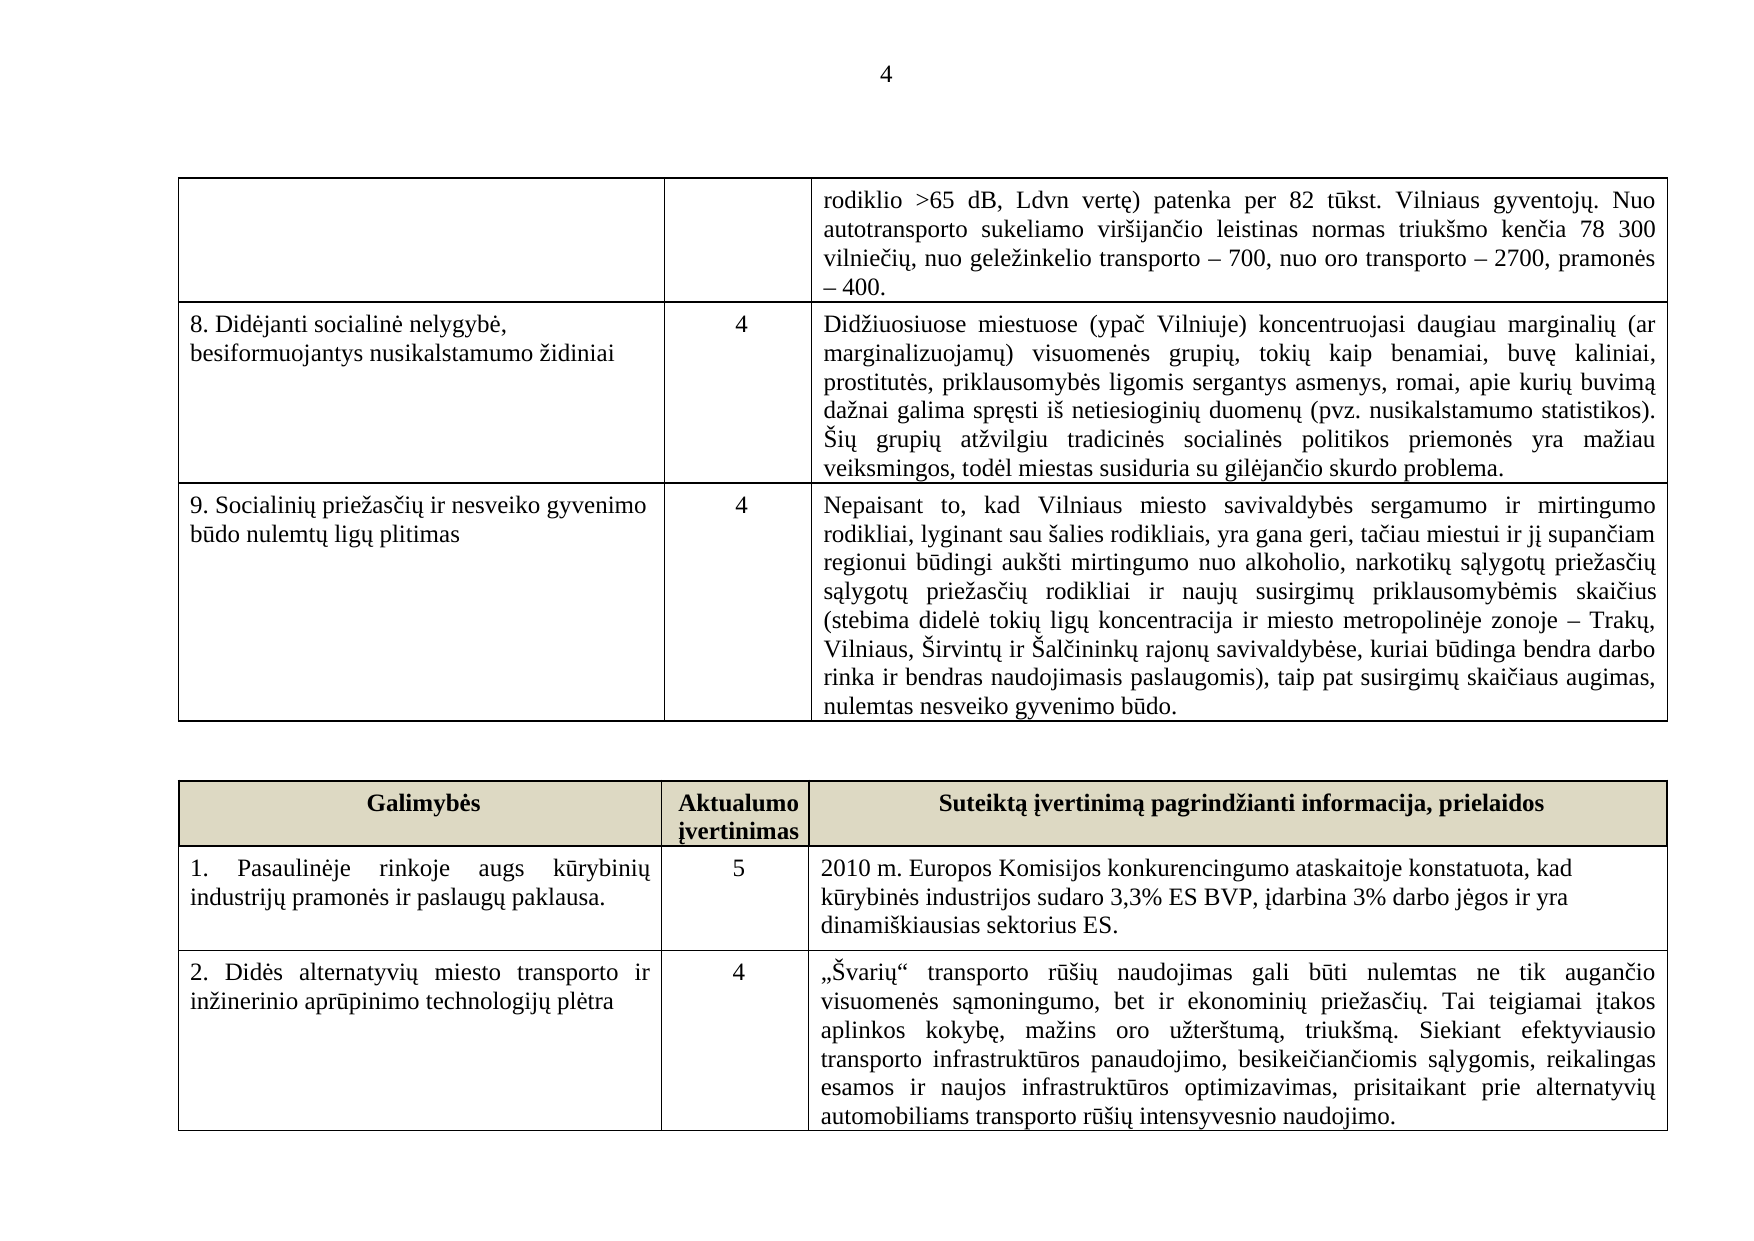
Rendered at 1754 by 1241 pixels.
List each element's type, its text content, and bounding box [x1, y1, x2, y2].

table_header Aktualumo įvertinimas [662, 782, 808, 845]
table_cell [665, 179, 811, 301]
table_header Galimybės [180, 782, 661, 845]
table_cell 4 [665, 303, 811, 482]
table_cell „Švarių“ transporto rūšių naudojimas gali būti nulemtas ne tik augančio visuomenės sąmoningumo, bet ir ekonominių priežasčių. Tai teigiamai įtakos aplinkos kokybę, mažins oro užterštumą, triukšmą. Siekiant efektyviausio transporto infrastruktūros panaudojimo, besikeičiančiomis sąlygomis, reikalingas esamos ir naujos infrastruktūros optimizavimas, prisitaikant prie alternatyvių automobiliams transporto rūšių intensyvesnio naudojimo. [809, 951, 1667, 1130]
table_cell Didžiuosiuose miestuose (ypač Vilniuje) koncentruojasi daugiau marginalių (ar marginalizuojamų) visuomenės grupių, tokių kaip benamiai, buvę kaliniai, prostitutės, priklausomybės ligomis sergantys asmenys, romai, apie kurių buvimą dažnai galima spręsti iš netiesioginių duomenų (pvz. nusikalstamumo statistikos). Šių grupių atžvilgiu tradicinės socialinės politikos priemonės yra mažiau veiksmingos, todėl miestas susiduria su gilėjančio skurdo problema. [812, 303, 1667, 482]
table_cell Nepaisant to, kad Vilniaus miesto savivaldybės sergamumo ir mirtingumo rodikliai, lyginant sau šalies rodikliais, yra gana geri, tačiau miestui ir jį supančiam regionui būdingi aukšti mirtingumo nuo alkoholio, narkotikų sąlygotų priežasčių sąlygotų priežasčių rodikliai ir naujų susirgimų priklausomybėmis skaičius (stebima didelė tokių ligų koncentracija ir miesto metropolinėje zonoje – Trakų, Vilniaus, Širvintų ir Šalčininkų rajonų savivaldybėse, kuriai būdinga bendra darbo rinka ir bendras naudojimasis paslaugomis), taip pat susirgimų skaičiaus augimas, nulemtas nesveiko gyvenimo būdo. [812, 484, 1667, 720]
table_cell rodiklio >65 dB, Ldvn vertę) patenka per 82 tūkst. Vilniaus gyventojų. Nuo autotransporto sukeliamo viršijančio leistinas normas triukšmo kenčia 78 300 vilniečių, nuo geležinkelio transporto – 700, nuo oro transporto – 2700, pramonės – 400. [812, 179, 1667, 301]
table_cell 1. Pasaulinėje rinkoje augs kūrybinių industrijų pramonės ir paslaugų paklausa. [179, 847, 661, 950]
table_cell 9. Socialinių priežasčių ir nesveiko gyvenimo būdo nulemtų ligų plitimas [179, 484, 664, 720]
table_cell 4 [665, 484, 811, 720]
table_cell 2010 m. Europos Komisijos konkurencingumo ataskaitoje konstatuota, kad kūrybinės industrijos sudaro 3,3% ES BVP, įdarbina 3% darbo jėgos ir yra dinamiškiausias sektorius ES. [809, 847, 1667, 950]
table_cell [179, 179, 664, 301]
table_cell 4 [662, 951, 808, 1130]
table_header Suteiktą įvertinimą pagrindžianti informacija, prielaidos [810, 782, 1666, 845]
table_cell 2. Didės alternatyvių miesto transporto ir inžinerinio aprūpinimo technologijų plėtra [179, 951, 661, 1130]
table_cell 5 [662, 847, 808, 950]
table_cell 8. Didėjanti socialinė nelygybė, besiformuojantys nusikalstamumo židiniai [179, 303, 664, 482]
